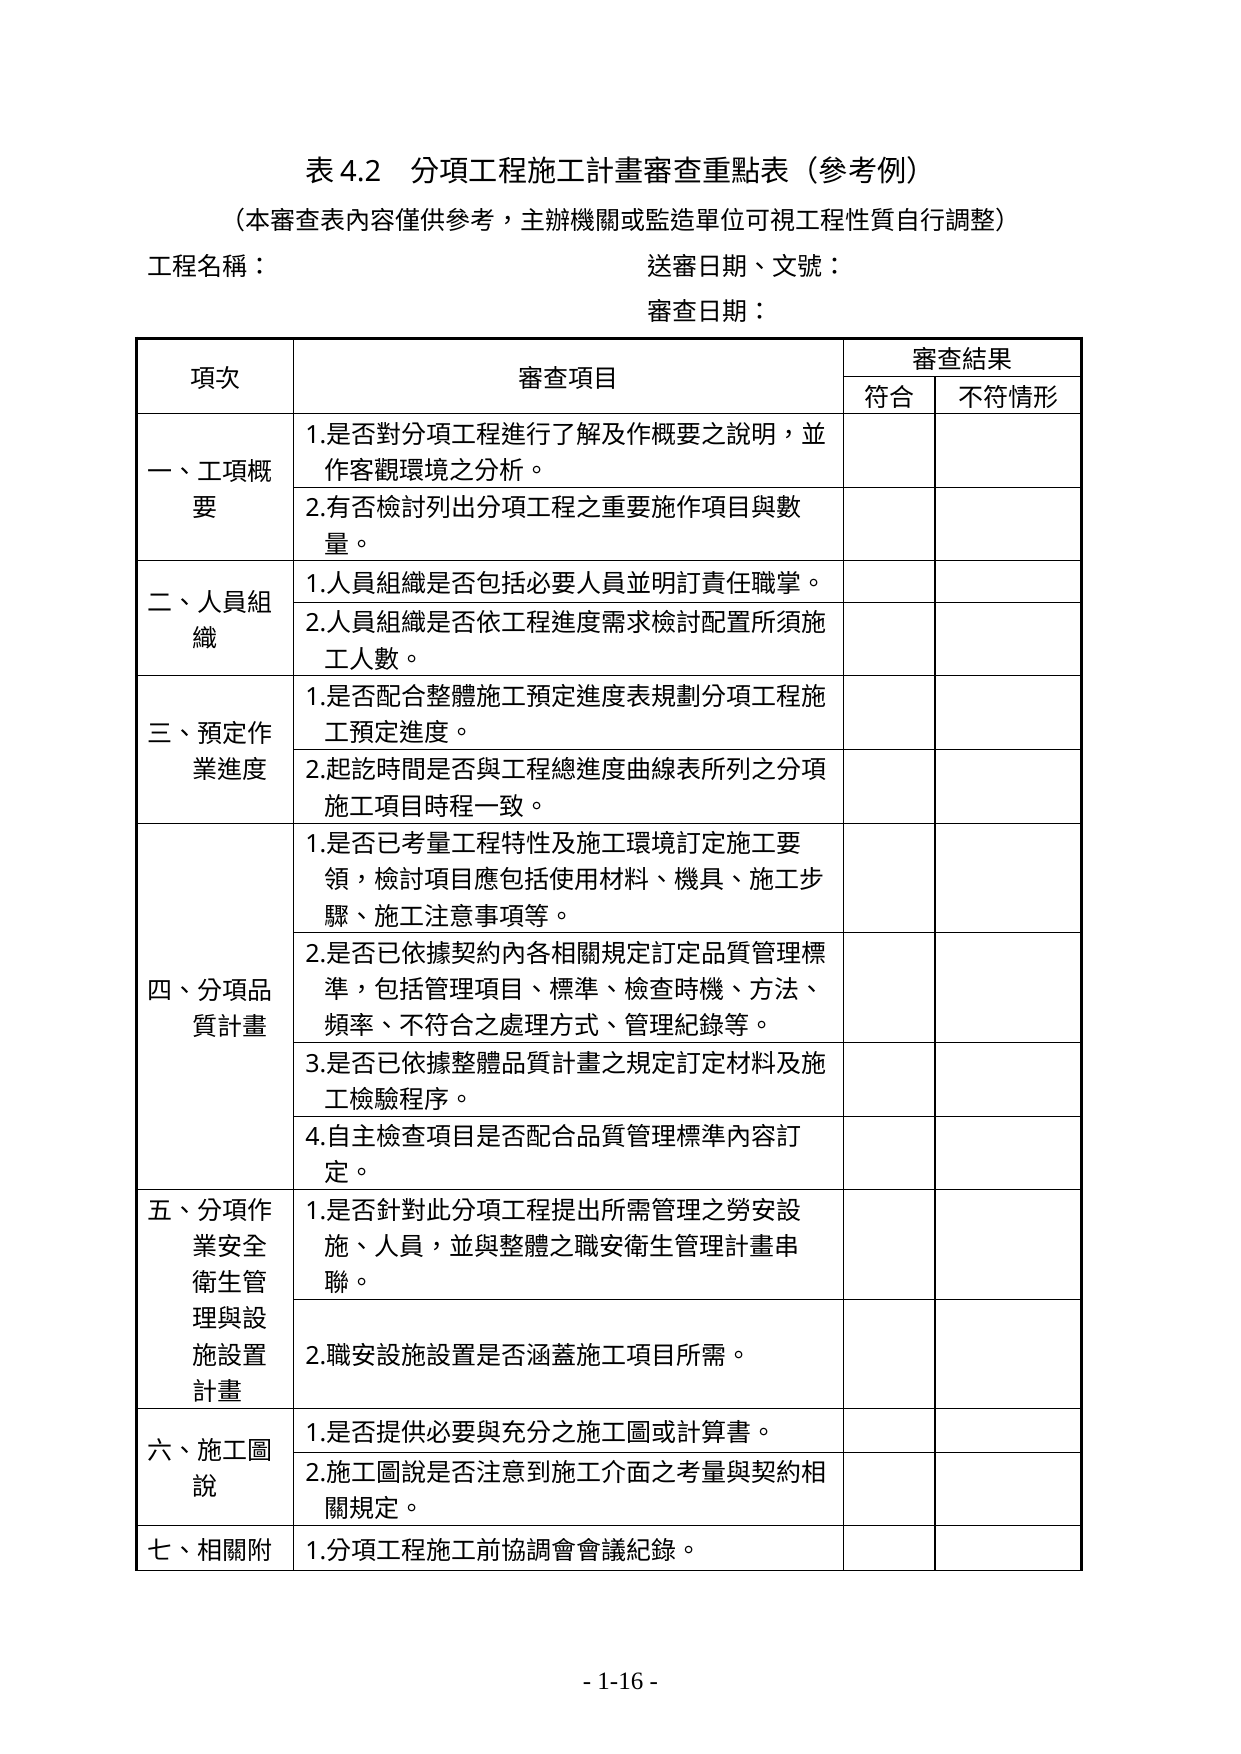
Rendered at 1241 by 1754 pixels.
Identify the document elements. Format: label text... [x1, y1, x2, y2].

table_header 審查結果 [844, 340, 1080, 376]
table_cell 四、分項品質計畫 [138, 824, 293, 1189]
table_cell 五、分項作業安全衛生管理與設施設置計畫 [138, 1190, 293, 1408]
table_cell 1.是否配合整體施工預定進度表規劃分項工程施工預定進度。 [294, 676, 843, 749]
table_cell 不符情形 [936, 377, 1080, 413]
table_cell [844, 1300, 934, 1408]
table_header 審查項目 [294, 340, 843, 413]
table_cell 六、施工圖說 [138, 1409, 293, 1525]
table_cell [936, 414, 1080, 487]
table_cell [844, 414, 934, 487]
table_cell 1.是否提供必要與充分之施工圖或計算書。 [294, 1409, 843, 1452]
table_cell [936, 1453, 1080, 1525]
text 工程名稱： 送審日期、文號： [148, 246, 1092, 282]
table_cell [936, 933, 1080, 1042]
table_cell [936, 1190, 1080, 1299]
table_cell 1.分項工程施工前協調會會議紀錄。 [294, 1526, 843, 1570]
table_cell 1.是否已考量工程特性及施工環境訂定施工要領，檢討項目應包括使用材料、機具、施工步驟、施工注意事項等。 [294, 824, 843, 932]
table_cell 2.有否檢討列出分項工程之重要施作項目與數量。 [294, 488, 843, 560]
table_header 項次 [138, 340, 293, 413]
table_cell [936, 676, 1080, 749]
table_cell 4.自主檢查項目是否配合品質管理標準內容訂定。 [294, 1117, 843, 1189]
table_cell [844, 1453, 934, 1525]
table_cell [844, 750, 934, 822]
table_cell [936, 1300, 1080, 1408]
table_cell 二、人員組織 [138, 561, 293, 675]
table_cell 2.人員組織是否依工程進度需求檢討配置所須施工人數。 [294, 603, 843, 675]
table_cell 一、工項概要 [138, 414, 293, 560]
table_cell [844, 1409, 934, 1452]
table_cell [936, 603, 1080, 675]
table_cell 2.是否已依據契約內各相關規定訂定品質管理標準，包括管理項目、標準、檢查時機、方法、頻率、不符合之處理方式、管理紀錄等。 [294, 933, 843, 1042]
table_cell 符合 [844, 377, 934, 413]
table_cell [844, 676, 934, 749]
table_cell [844, 603, 934, 675]
table_cell [844, 1043, 934, 1116]
table_cell [844, 824, 934, 932]
text （本審查表內容僅供參考，主辦機關或監造單位可視工程性質自行調整） [148, 201, 1092, 237]
table_cell [936, 750, 1080, 822]
table_cell [936, 488, 1080, 560]
table_cell [844, 1190, 934, 1299]
table_cell 1.是否針對此分項工程提出所需管理之勞安設施、人員，並與整體之職安衛生管理計畫串聯。 [294, 1190, 843, 1299]
text 表4.2 分項工程施工計畫審查重點表（參考例） [148, 148, 1092, 190]
table_cell [844, 933, 934, 1042]
table_cell [844, 1526, 934, 1570]
table_cell 2.起訖時間是否與工程總進度曲線表所列之分項施工項目時程一致。 [294, 750, 843, 822]
table_cell [844, 561, 934, 602]
table_cell [844, 488, 934, 560]
table_cell 七、相關附 [138, 1526, 293, 1570]
table_cell [936, 561, 1080, 602]
table_cell 三、預定作業進度 [138, 676, 293, 822]
table_cell [936, 1117, 1080, 1189]
text 審查日期： [148, 291, 1092, 327]
table_cell 1.是否對分項工程進行了解及作概要之說明，並作客觀環境之分析。 [294, 414, 843, 487]
table_cell [936, 1043, 1080, 1116]
table_cell [936, 824, 1080, 932]
table_cell 2.施工圖說是否注意到施工介面之考量與契約相關規定。 [294, 1453, 843, 1525]
table_cell [936, 1409, 1080, 1452]
table_cell 1.人員組織是否包括必要人員並明訂責任職掌。 [294, 561, 843, 602]
table_cell [936, 1526, 1080, 1570]
table_cell 3.是否已依據整體品質計畫之規定訂定材料及施工檢驗程序。 [294, 1043, 843, 1116]
table_cell 2.職安設施設置是否涵蓋施工項目所需。 [294, 1300, 843, 1408]
table_cell [844, 1117, 934, 1189]
